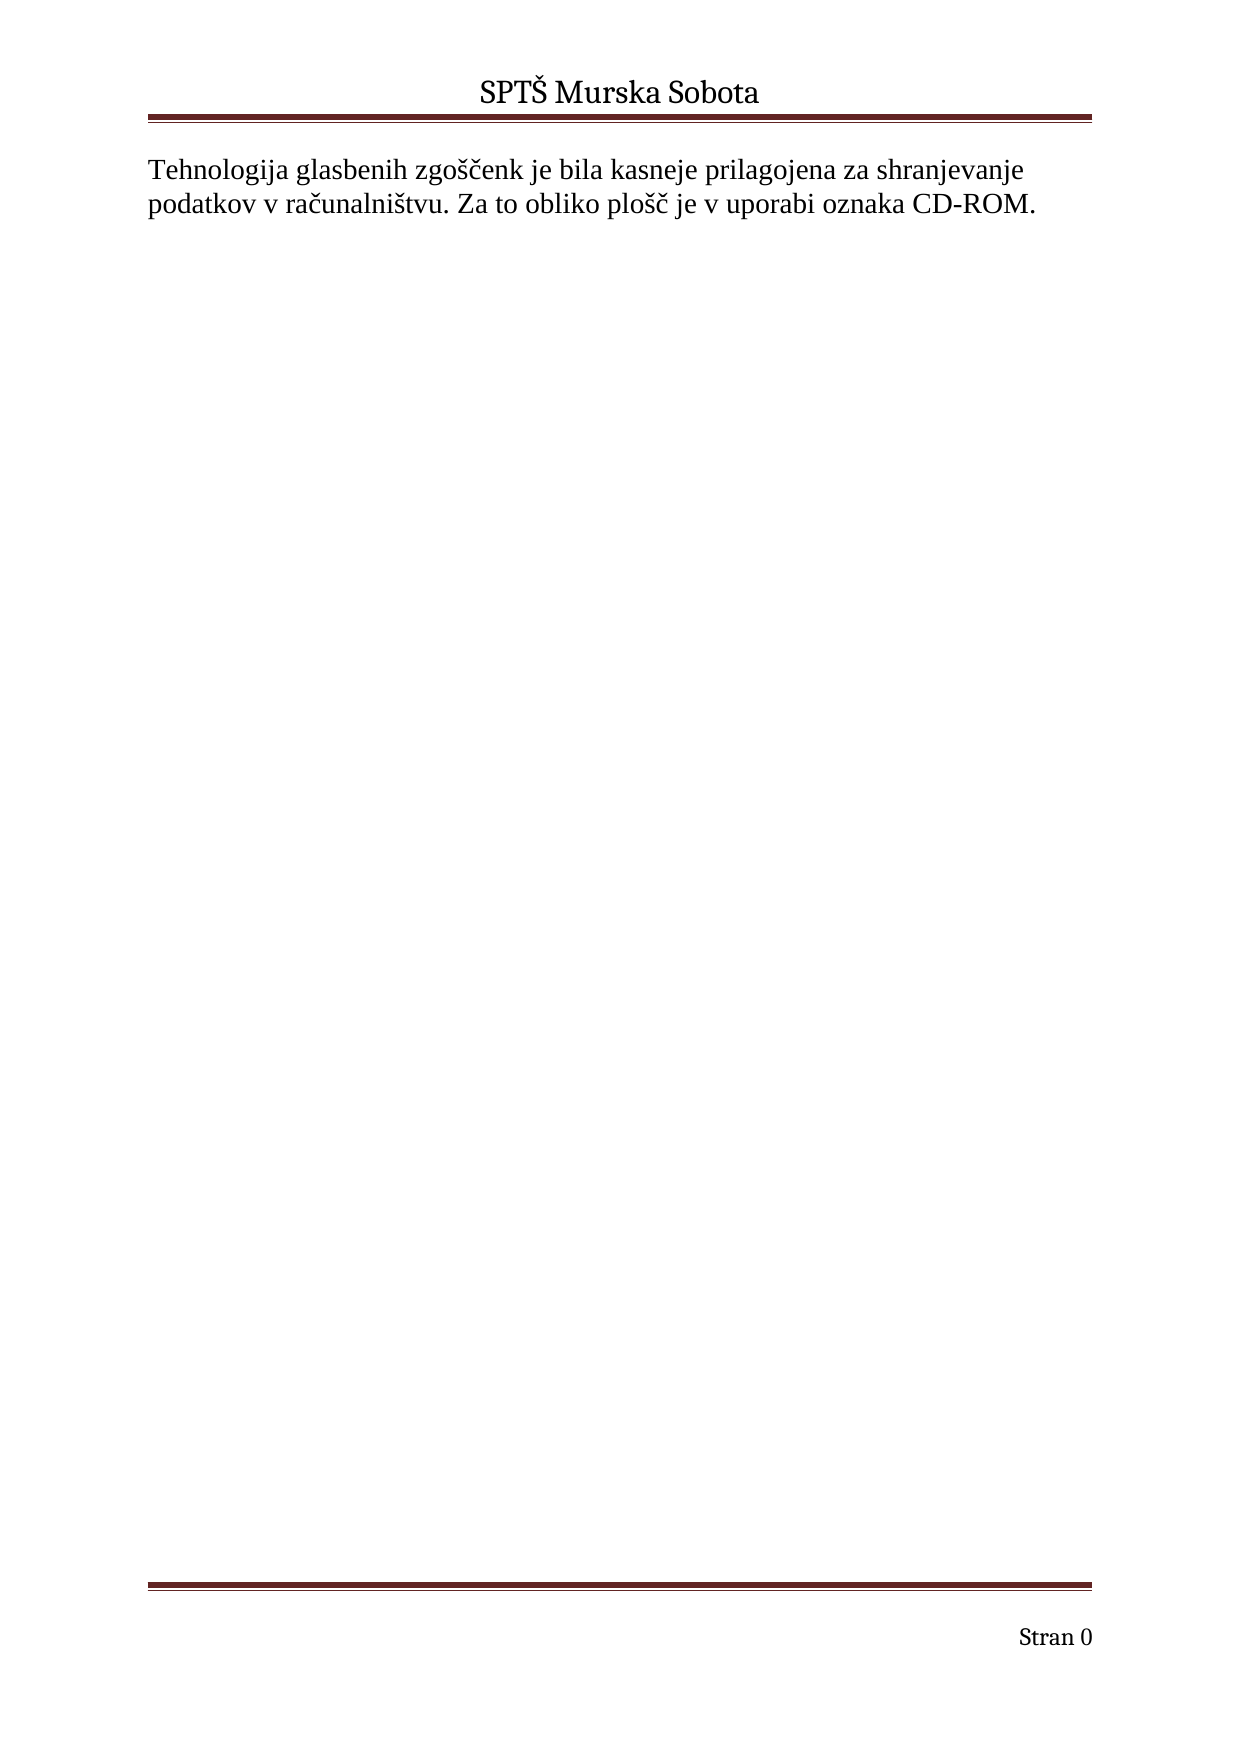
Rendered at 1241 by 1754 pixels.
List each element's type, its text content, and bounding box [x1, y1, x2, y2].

text Tehnologija glasbenih zgoščenk je bila kasneje prilagojena za shranjevanje podatkov v računalništvu. Za to obliko plošč je v uporabi oznaka CD-ROM. [148, 152, 1092, 219]
